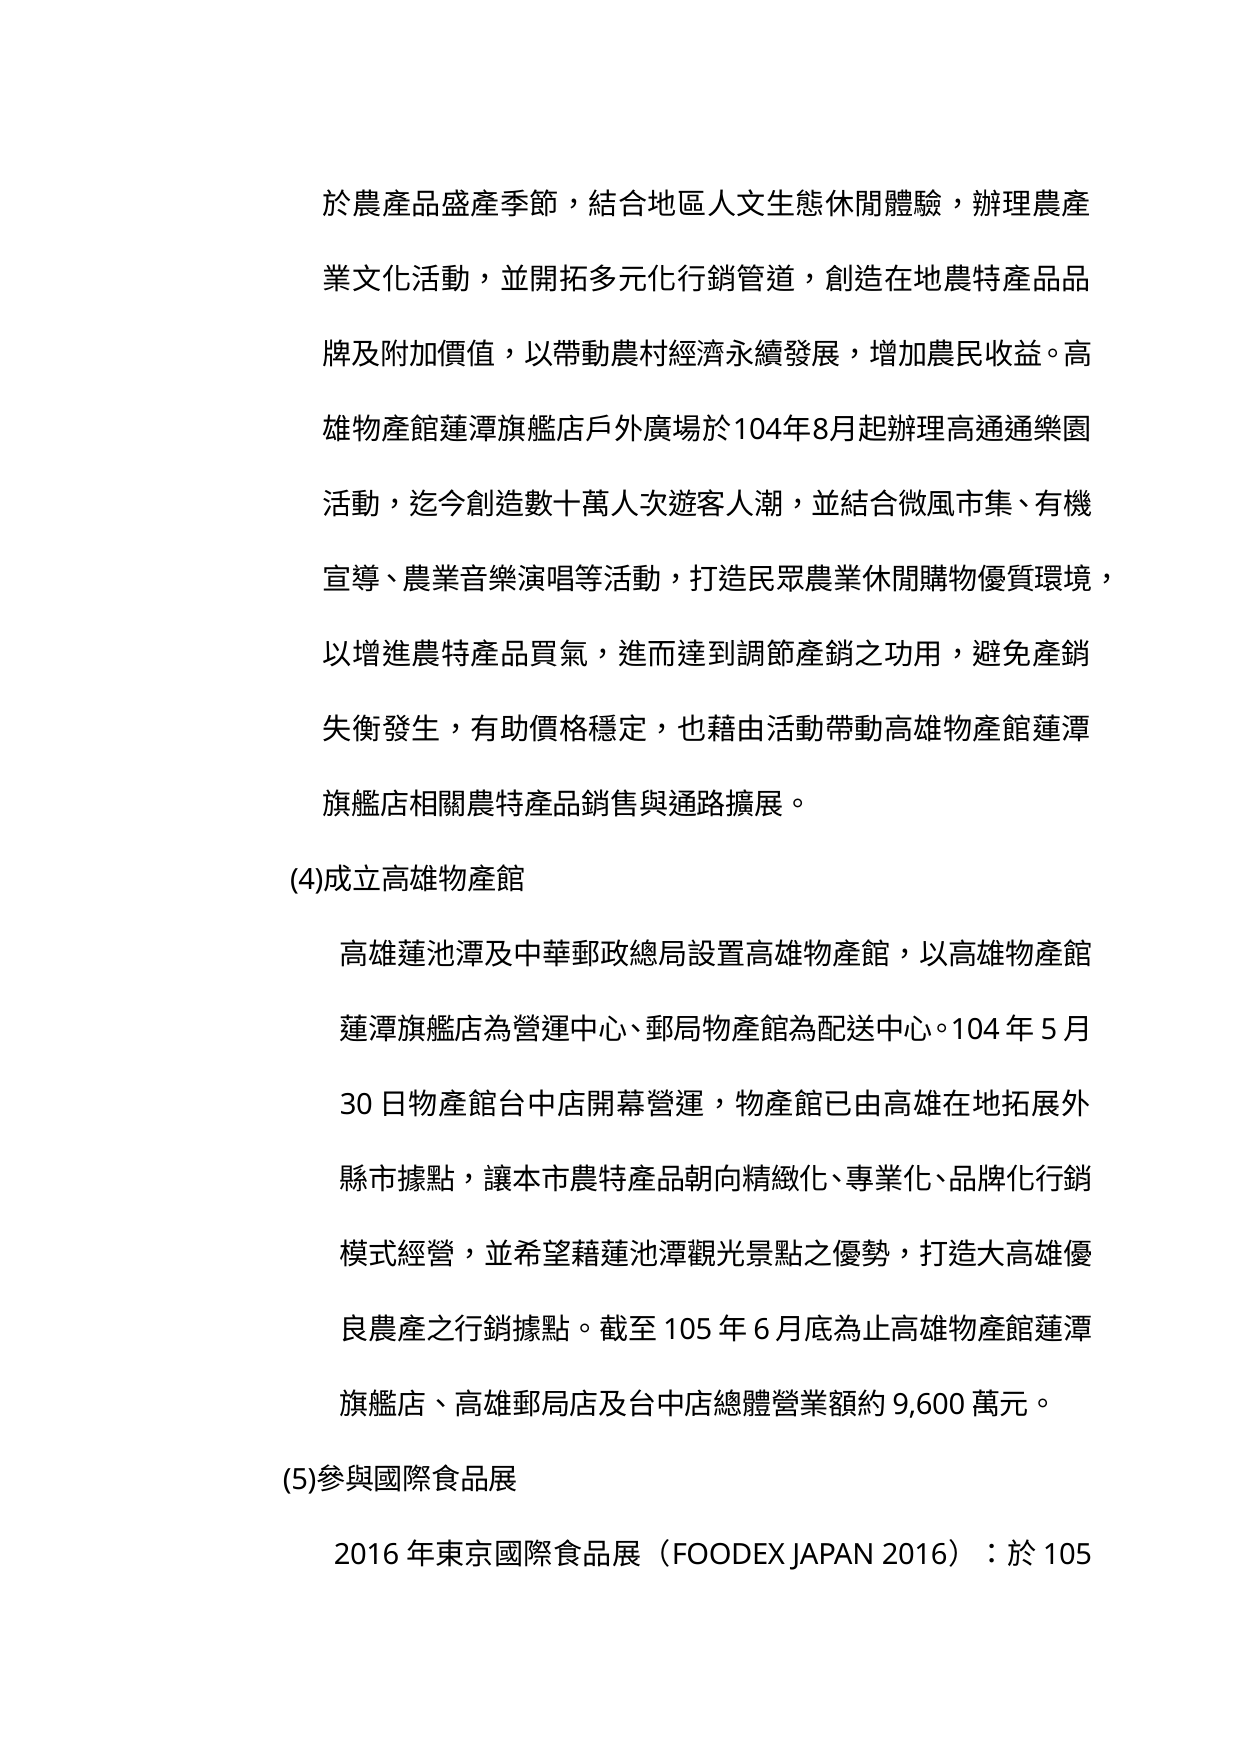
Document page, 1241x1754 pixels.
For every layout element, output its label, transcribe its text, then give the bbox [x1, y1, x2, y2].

text 高雄蓮池潭及中華郵政總局設置高雄物產館，以高雄物產館蓮潭旗艦店為營運中心、郵局物產館為配送中心。104年5月30日物產館台中店開幕營運，物產館已由高雄在地拓展外縣市據點，讓本市農特產品朝向精緻化、專業化、品牌化行銷模式經營，並希望藉蓮池潭觀光景點之優勢，打造大高雄優良農產之行銷據點。截至105年6月底為止高雄物產館蓮潭旗艦店、高雄郵局店及台中店總體營業額約9,600萬元。 [339, 914, 1092, 1439]
text 於農產品盛產季節，結合地區人文生態休閒體驗，辦理農產業文化活動，並開拓多元化行銷管道，創造在地農特產品品牌及附加價值，以帶動農村經濟永續發展，增加農民收益。高雄物產館蓮潭旗艦店戶外廣場於104年8月起辦理高通通樂園活動，迄今創造數十萬人次遊客人潮，並結合微風市集、有機宣導、農業音樂演唱等活動，打造民眾農業休閒購物優質環境，以增進農特產品買氣，進而達到調節產銷之功用，避免產銷失衡發生，有助價格穩定，也藉由活動帶動高雄物產館蓮潭旗艦店相關農特產品銷售與通路擴展。 [323, 164, 1092, 839]
text (4)成立高雄物產館 [283, 839, 1092, 914]
text 2016年東京國際食品展（FOODEX JAPAN 2016）：於105 [334, 1514, 1092, 1589]
text (5)參與國際食品展 [283, 1439, 1092, 1514]
